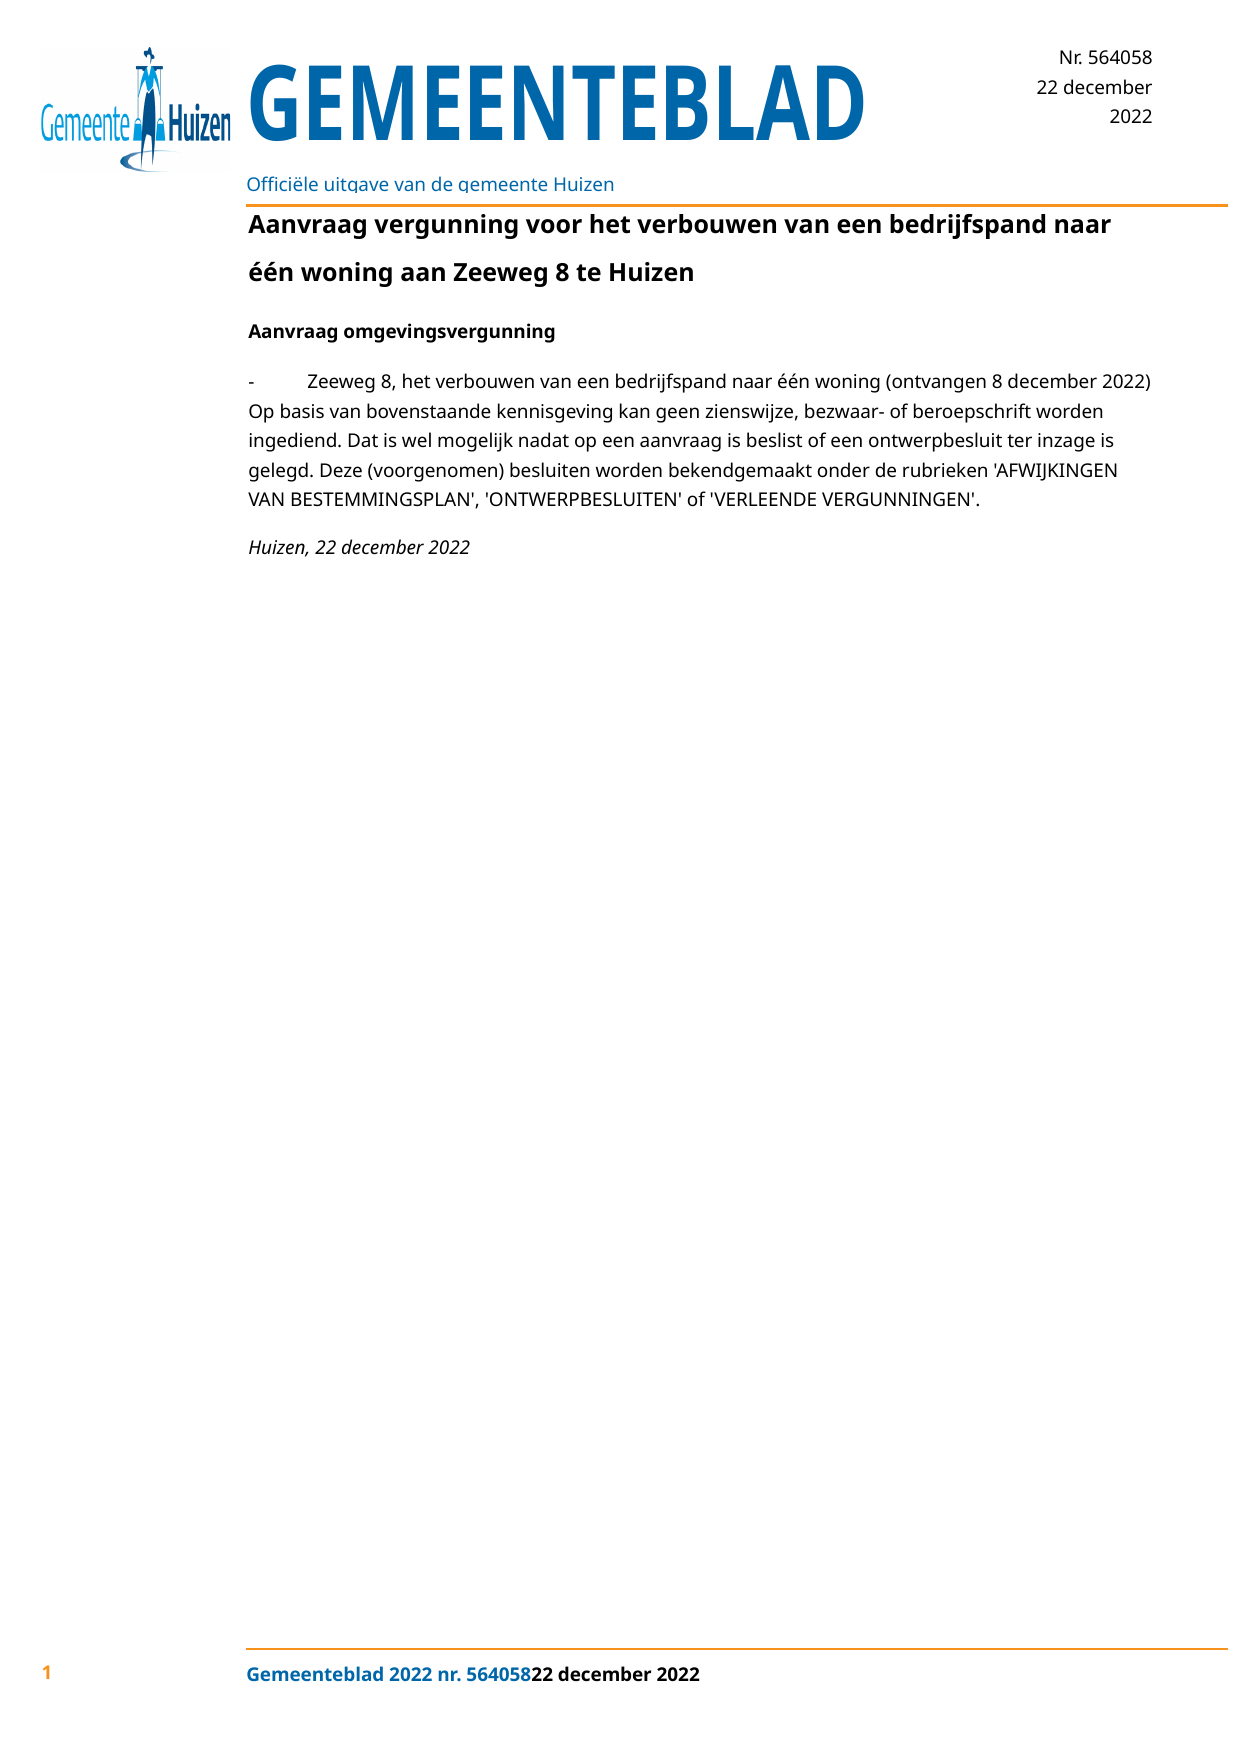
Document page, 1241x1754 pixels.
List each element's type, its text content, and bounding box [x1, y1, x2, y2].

list Zeeweg 8, het verbouwen van een bedrijfspand naar één woning (ontvangen 8 december 2022) [248, 368, 1152, 394]
picture [41, 47, 231, 172]
text Aanvraag vergunning voor het verbouwen van een bedrijfspand naar één woning aan Zeeweg 8 te Huizen [248, 207, 1152, 288]
text Op basis van bovenstaande kennisgeving kan geen zienswijze, bezwaar- of beroepschrift worden ingediend. Dat is wel mogelijk nadat op een aanvraag is beslist of een ontwerpbesluit ter inzage is gelegd. Deze (voorgenomen) besluiten worden bekendgemaakt onder de rubrieken 'AFWIJKINGEN VAN BESTEMMINGSPLAN', 'ONTWERPBESLUITEN' of 'VERLEENDE VERGUNNINGEN'. [248, 398, 1152, 512]
text Huizen, 22 december 2022 [248, 534, 1152, 560]
text Aanvraag omgevingsvergunning [248, 318, 1152, 344]
